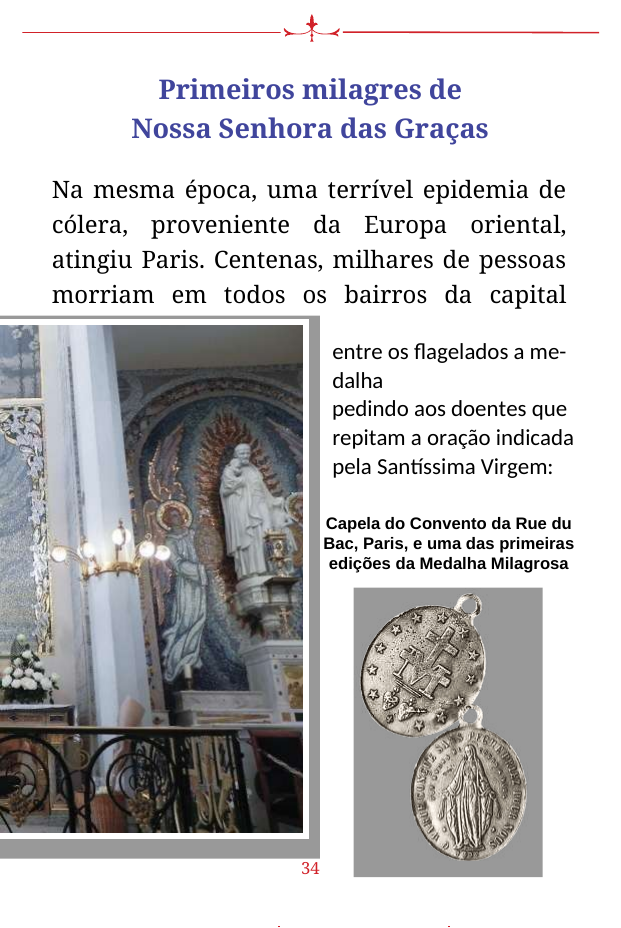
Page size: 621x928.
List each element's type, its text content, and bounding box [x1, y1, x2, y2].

subtitle Nossa Senhora das Graças [53, 110, 567, 147]
text Primeiros milagres de [53, 70, 567, 107]
text Na mesma época, uma terrível epidemia de cólera, proveniente da Europa oriental, atingiu Paris. Centenas, milhares de pessoas morriam em todos os bairros da capital [52, 173, 567, 310]
